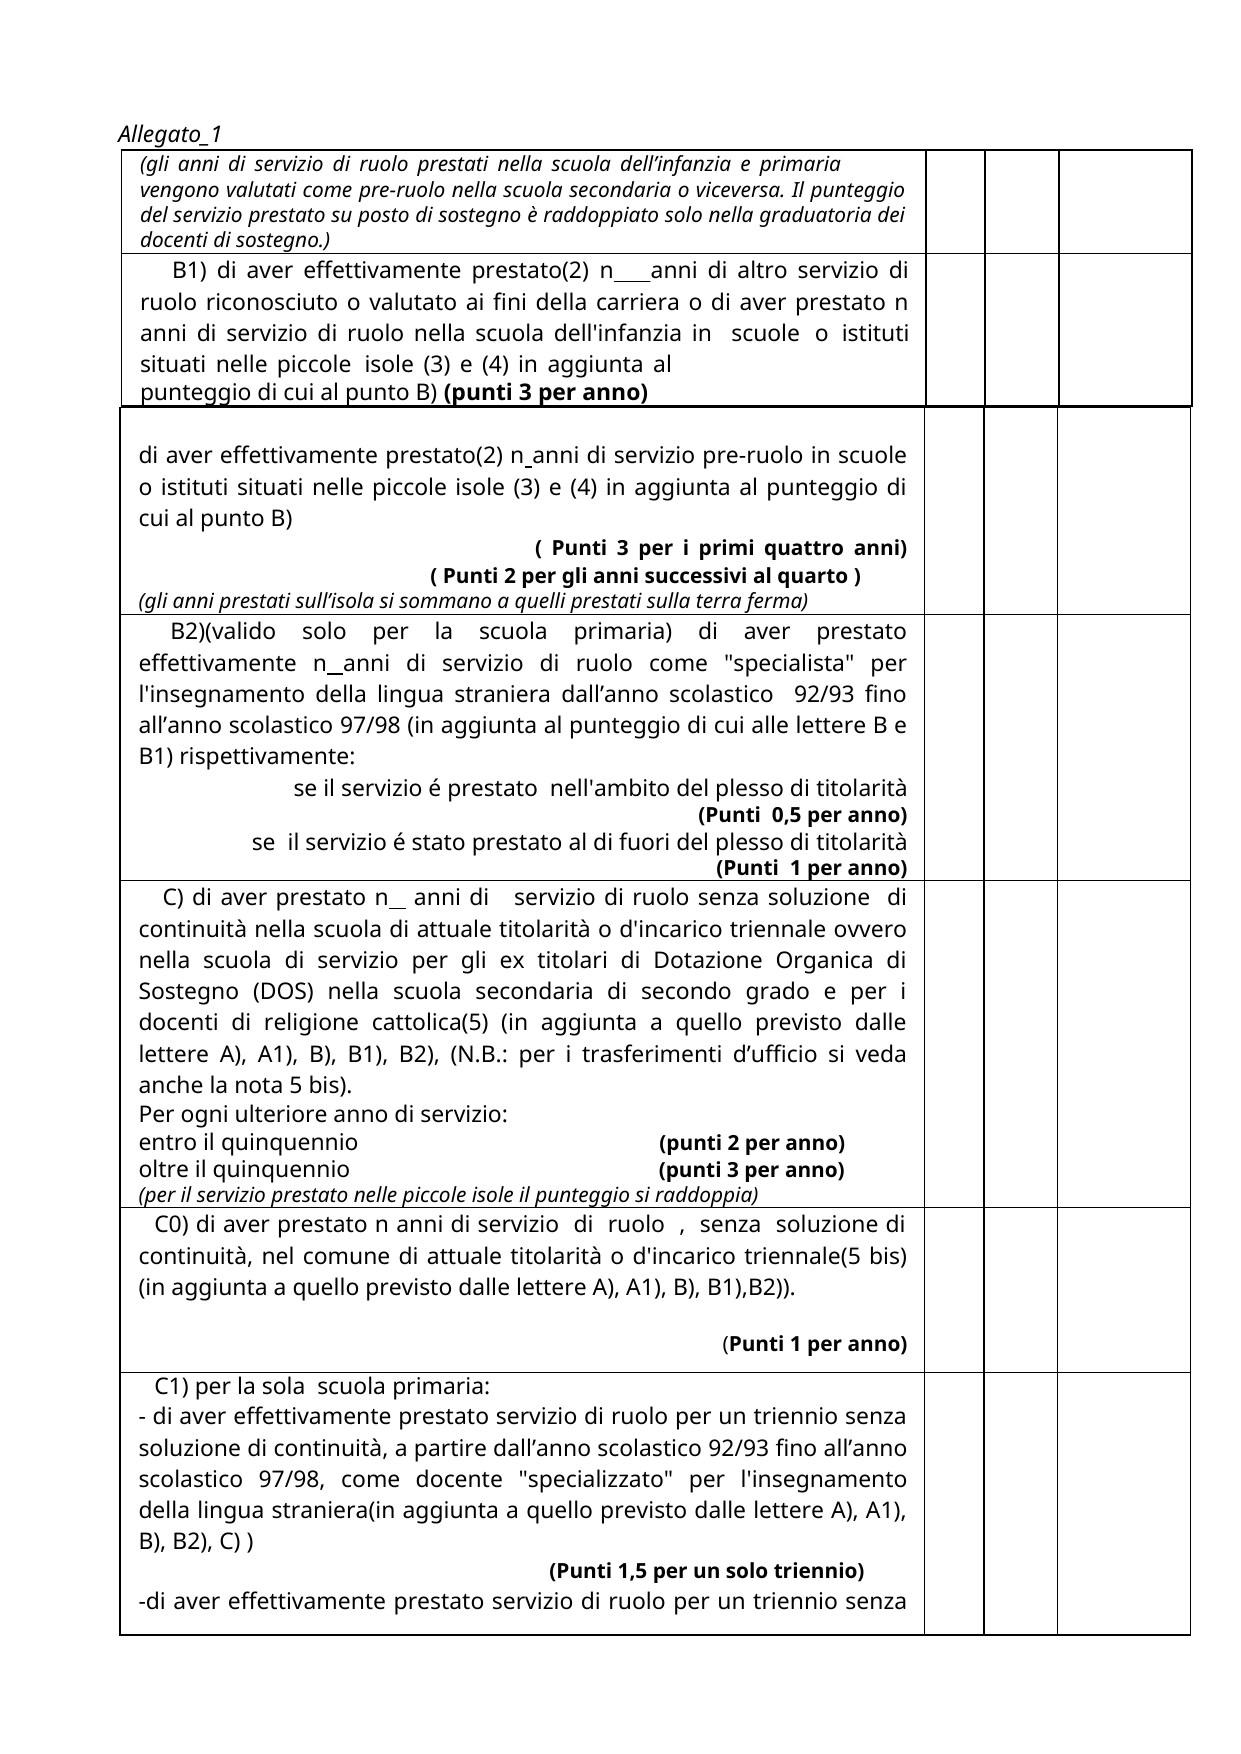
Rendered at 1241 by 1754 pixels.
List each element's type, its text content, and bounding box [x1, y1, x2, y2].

table_cell [925, 1373, 983, 1634]
table_cell [986, 151, 1058, 253]
table_header [985, 408, 1057, 614]
table_cell [927, 254, 984, 405]
table_header [1058, 408, 1190, 614]
table_cell [1058, 615, 1190, 880]
table_cell [1058, 1373, 1190, 1634]
table_cell [1060, 151, 1191, 253]
table_cell [986, 254, 1058, 405]
table_cell [985, 1373, 1057, 1634]
table_cell C) di aver prestato n anni di servizio di ruolo senza soluzione di continuità nella scuola di attuale titolarità o d'incarico triennale ovvero nella scuola di servizio per gli ex titolari di Dotazione Organica di Sostegno (DOS) nella scuola secondaria di secondo grado e per i docenti di religione cattolica(5) (in aggiunta a quello previsto dalle lettere A), A1), B), B1), B2), (N.B.: per i trasferimenti d’ufficio si veda anche la nota 5 bis). Per ogni ulteriore anno di servizio: entro il quinquennio (punti 2 per anno) oltre il quinquennio (punti 3 per anno) (per il servizio prestato nelle piccole isole il punteggio si raddoppia) [121, 881, 924, 1207]
table_cell [985, 615, 1057, 880]
table_cell B2)(valido solo per la scuola primaria) di aver prestato effettivamente n anni di servizio di ruolo come "specialista" per l'insegnamento della lingua straniera dall’anno scolastico 92/93 fino all’anno scolastico 97/98 (in aggiunta al punteggio di cui alle lettere B e B1) rispettivamente: se il servizio é prestato nell'ambito del plesso di titolarità (Punti 0,5 per anno) se il servizio é stato prestato al di fuori del plesso di titolarità (Punti 1 per anno) [121, 615, 924, 880]
table_cell (gli anni di servizio di ruolo prestati nella scuola dell’infanzia e primaria vengono valutati come pre-ruolo nella scuola secondaria o viceversa. Il punteggio del servizio prestato su posto di sostegno è raddoppiato solo nella graduatoria dei docenti di sostegno.) [122, 151, 925, 253]
table_cell [927, 151, 984, 253]
table_cell [1058, 1208, 1190, 1372]
table_cell [925, 615, 983, 880]
table_cell [925, 1208, 983, 1372]
table_cell B1) di aver effettivamente prestato(2) n anni di altro servizio di ruolo riconosciuto o valutato ai fini della carriera o di aver prestato n anni di servizio di ruolo nella scuola dell'infanzia in scuole o istituti situati nelle piccole isole (3) e (4) in aggiunta al punteggio di cui al punto B) (punti 3 per anno) [122, 254, 925, 405]
table_header di aver effettivamente prestato(2) n anni di servizio pre-ruolo in scuole o istituti situati nelle piccole isole (3) e (4) in aggiunta al punteggio di cui al punto B) ( Punti 3 per i primi quattro anni) ( Punti 2 per gli anni successivi al quarto ) (gli anni prestati sull’isola si sommano a quelli prestati sulla terra ferma) [121, 408, 924, 614]
table_header [925, 408, 983, 614]
table_cell [985, 1208, 1057, 1372]
table_cell [1058, 881, 1190, 1207]
table_cell [1060, 254, 1191, 405]
table_cell [985, 881, 1057, 1207]
table_cell C1) per la sola scuola primaria: - di aver effettivamente prestato servizio di ruolo per un triennio senza soluzione di continuità, a partire dall’anno scolastico 92/93 fino all’anno scolastico 97/98, come docente "specializzato" per l'insegnamento della lingua straniera(in aggiunta a quello previsto dalle lettere A), A1), B), B2), C) ) (Punti 1,5 per un solo triennio) -di aver effettivamente prestato servizio di ruolo per un triennio senza [121, 1373, 924, 1634]
table_cell [925, 881, 983, 1207]
table_cell C0) di aver prestato n anni di servizio di ruolo , senza soluzione di continuità, nel comune di attuale titolarità o d'incarico triennale(5 bis) (in aggiunta a quello previsto dalle lettere A), A1), B), B1),B2)). (Punti 1 per anno) [121, 1208, 924, 1372]
